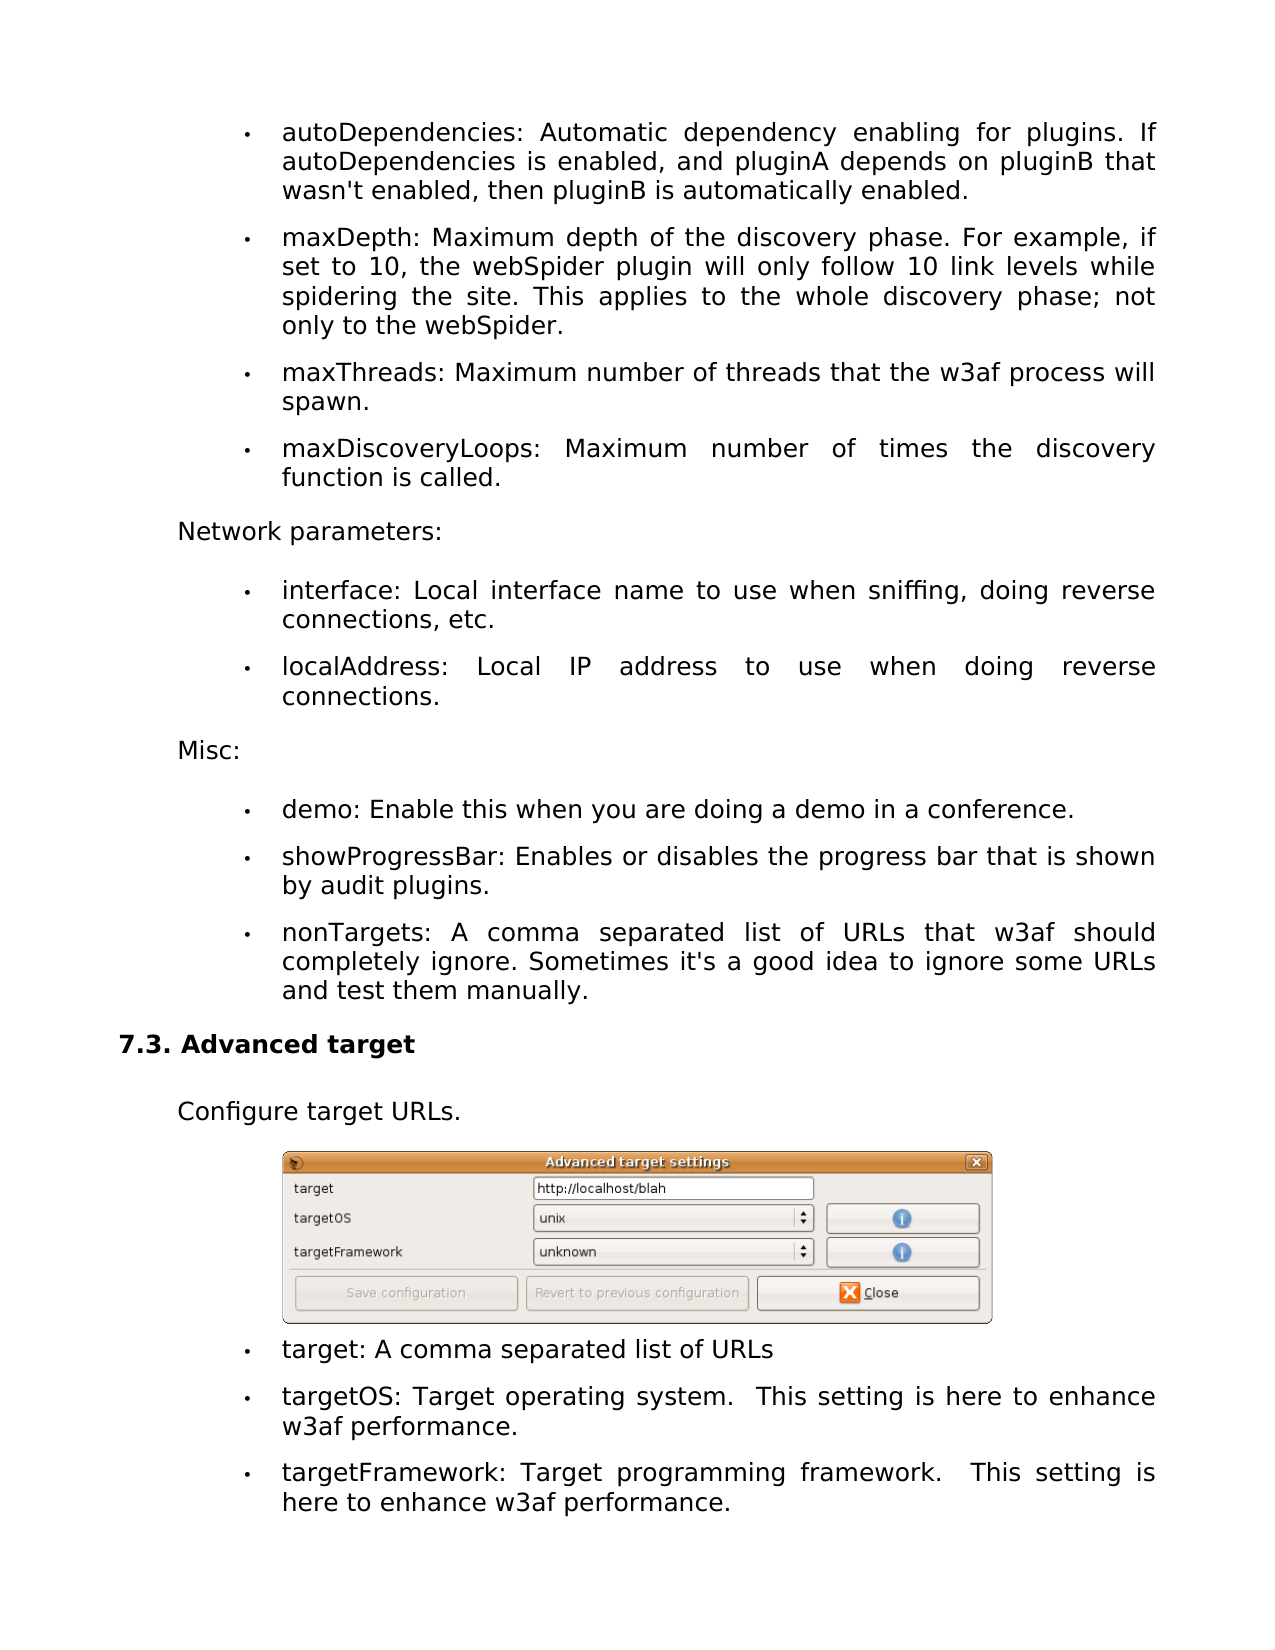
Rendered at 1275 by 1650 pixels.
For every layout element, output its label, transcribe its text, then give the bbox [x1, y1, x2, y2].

list showProgressBar: Enables or disables the progress bar that is shown by audit plugins. [244, 842, 1157, 900]
list maxDiscoveryLoops: Maximum number of times the discovery function is called. [244, 434, 1157, 492]
list targetOS: Target operating system. This setting is here to enhance w3af performance. [244, 1383, 1157, 1441]
list targetFramework: Target programming framework. This setting is here to enhance w3af performance. [244, 1459, 1157, 1517]
subtitle Advanced target [118, 1031, 1157, 1060]
list interface: Local interface name to use when sniffing, doing reverse connections, etc. [244, 576, 1157, 635]
list demo: Enable this when you are doing a demo in a conference. [244, 795, 1157, 824]
text Configure target URLs. [148, 1097, 1157, 1126]
text Misc: [148, 736, 1157, 765]
picture [282, 1151, 993, 1324]
list maxDepth: Maximum depth of the discovery phase. For example, if set to 10, the webSpider plugin will only follow 10 link levels while spidering the site. This applies to the whole discovery phase; not only to the webSpider. [244, 223, 1157, 340]
list nonTargets: A comma separated list of URLs that w3af should completely ignore. Sometimes it's a good idea to ignore some URLs and test them manually. [244, 918, 1157, 1006]
list target: A comma separated list of URLs [244, 1157, 1157, 1365]
text Network parameters: [148, 517, 1157, 546]
list localAddress: Local IP address to use when doing reverse connections. [244, 652, 1157, 711]
list maxThreads: Maximum number of threads that the w3af process will spawn. [244, 358, 1157, 416]
list autoDependencies: Automatic dependency enabling for plugins. If autoDependencies is enabled, and pluginA depends on pluginB that wasn't enabled, then pluginB is automatically enabled. [244, 118, 1157, 206]
